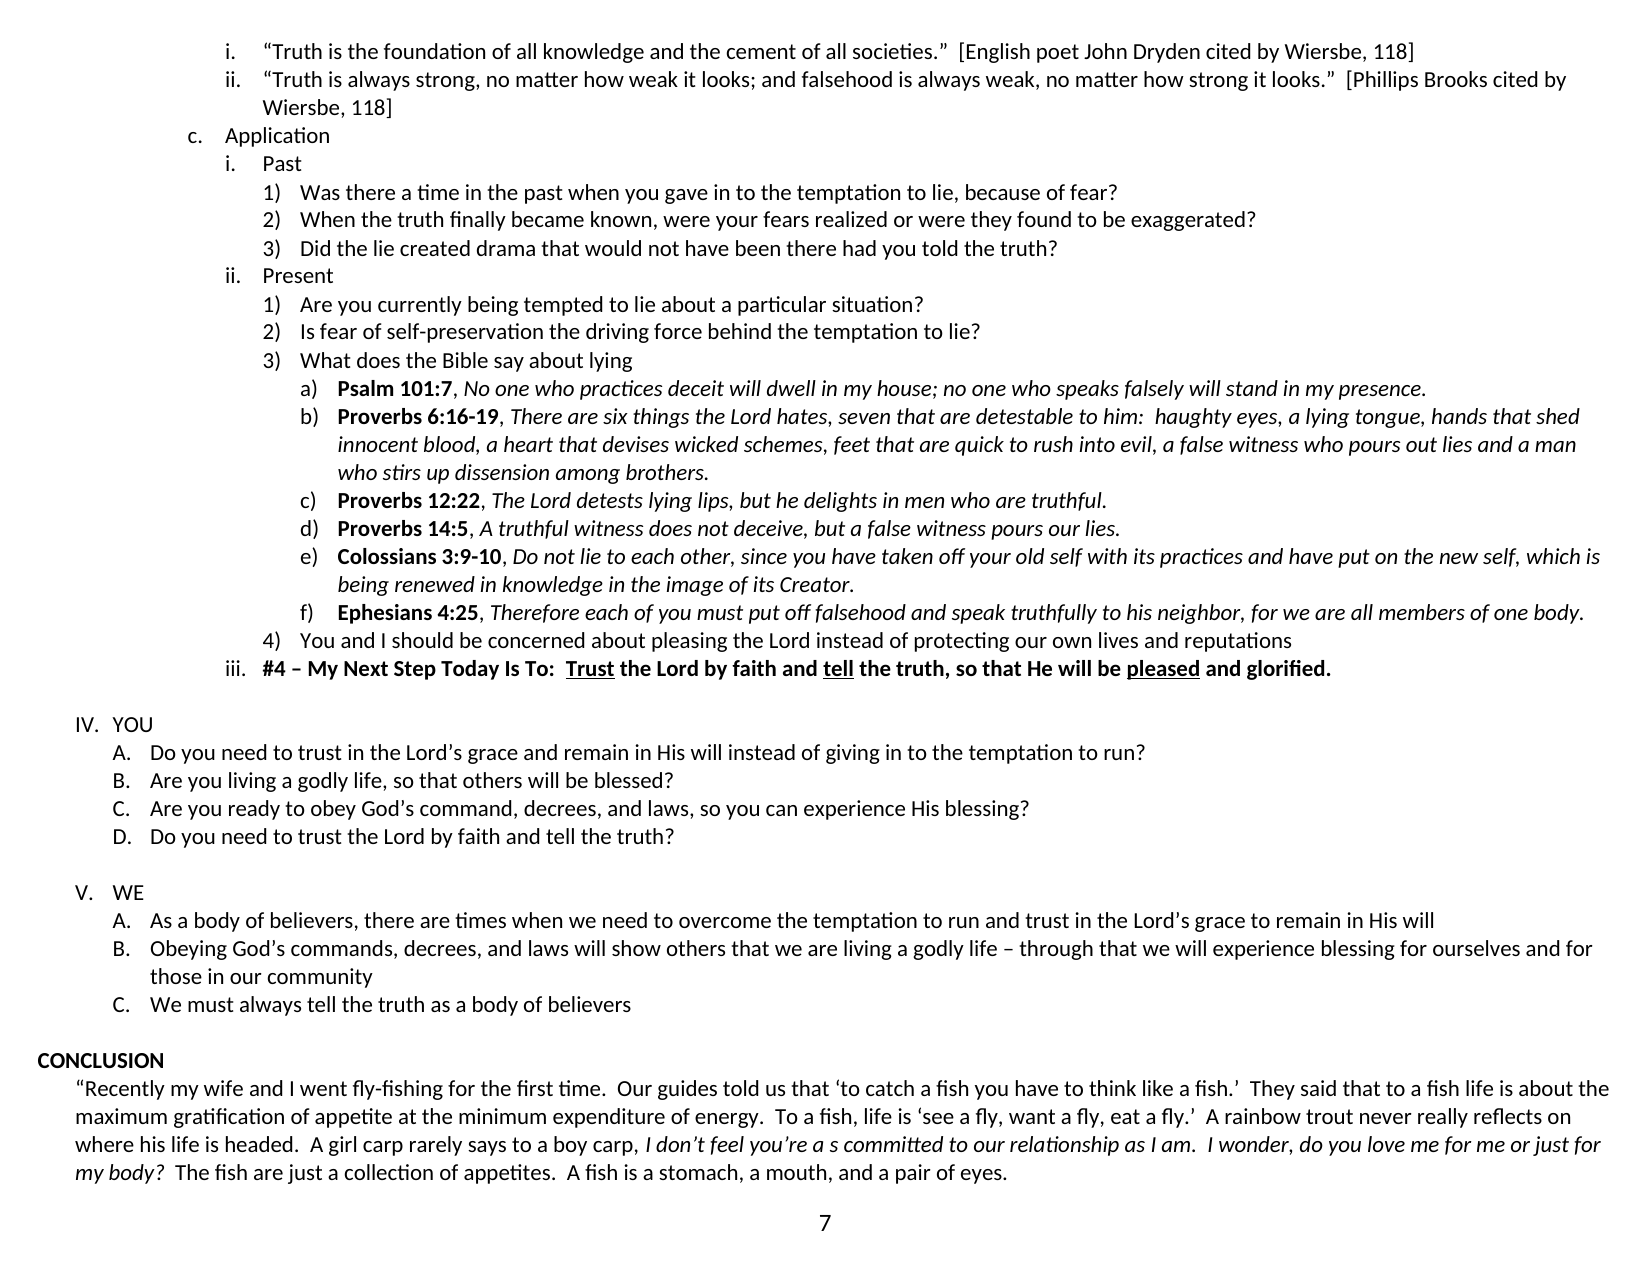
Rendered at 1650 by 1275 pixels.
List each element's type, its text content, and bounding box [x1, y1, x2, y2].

list Past [225, 149, 1612, 178]
list Ephesians 4:25, Therefore each of you must put off falsehood and speak truthfully to his neighbor, for we are all members of one body. [300, 598, 1612, 626]
list YOU [75, 710, 1612, 738]
text CONCLUSION [37, 1046, 1612, 1074]
list WE [75, 878, 1612, 906]
list Proverbs 6:16-19, There are six things the Lord hates, seven that are detestable to him: haughty eyes, a lying tongue, hands that shed innocent blood, a heart that devises wicked schemes, feet that are quick to rush into evil, a false witness who pours out lies and a man who stirs up dissension among brothers. [300, 402, 1612, 486]
list Did the lie created drama that would not have been there had you told the truth? [262, 234, 1612, 262]
list #4 – My Next Step Today Is To: Trust the Lord by faith and tell the truth, so that He will be pleased and glorified. [225, 654, 1612, 682]
list As a body of believers, there are times when we need to overcome the temptation to run and trust in the Lord’s grace to remain in His will [112, 906, 1612, 934]
list Psalm 101:7, No one who practices deceit will dwell in my house; no one who speaks falsely will stand in my presence. [300, 374, 1612, 402]
list Obeying God’s commands, decrees, and laws will show others that we are living a godly life – through that we will experience blessing for ourselves and for those in our community [112, 934, 1612, 990]
text “Recently my wife and I went fly-fishing for the first time. Our guides told us that ‘to catch a fish you have to think like a fish.’ They said that to a fish life is about the maximum gratification of appetite at the minimum expenditure of energy. To a fish, life is ‘see a fly, want a fly, eat a fly.’ A rainbow trout never really reflects on where his life is headed. A girl carp rarely says to a boy carp, I don’t feel you’re a s committed to our relationship as I am. I wonder, do you love me for me or just for my body? The fish are just a collection of appetites. A fish is a stomach, a mouth, and a pair of eyes. [75, 1074, 1612, 1186]
list Are you ready to obey God’s command, decrees, and laws, so you can experience His blessing? [112, 794, 1612, 822]
list Proverbs 12:22, The Lord detests lying lips, but he delights in men who are truthful. [300, 486, 1612, 514]
list Are you living a godly life, so that others will be blessed? [112, 766, 1612, 794]
list Is fear of self-preservation the driving force behind the temptation to lie? [262, 318, 1612, 346]
list You and I should be concerned about pleasing the Lord instead of protecting our own lives and reputations [262, 626, 1612, 654]
list Present [225, 262, 1612, 290]
list What does the Bible say about lying [262, 346, 1612, 374]
list Are you currently being tempted to lie about a particular situation? [262, 290, 1612, 318]
list “Truth is the foundation of all knowledge and the cement of all societies.” [English poet John Dryden cited by Wiersbe, 118] [225, 37, 1612, 66]
list Do you need to trust in the Lord’s grace and remain in His will instead of giving in to the temptation to run? [112, 738, 1612, 766]
list We must always tell the truth as a body of believers [112, 990, 1612, 1018]
list Colossians 3:9-10, Do not lie to each other, since you have taken off your old self with its practices and have put on the new self, which is being renewed in knowledge in the image of its Creator. [300, 542, 1612, 598]
list When the truth finally became known, were your fears realized or were they found to be exaggerated? [262, 206, 1612, 234]
list Application [187, 122, 1612, 149]
list Was there a time in the past when you gave in to the temptation to lie, because of fear? [262, 178, 1612, 206]
list Do you need to trust the Lord by faith and tell the truth? [112, 822, 1612, 850]
list Proverbs 14:5, A truthful witness does not deceive, but a false witness pours our lies. [300, 514, 1612, 542]
list “Truth is always strong, no matter how weak it looks; and falsehood is always weak, no matter how strong it looks.” [Phillips Brooks cited by Wiersbe, 118] [225, 66, 1612, 122]
